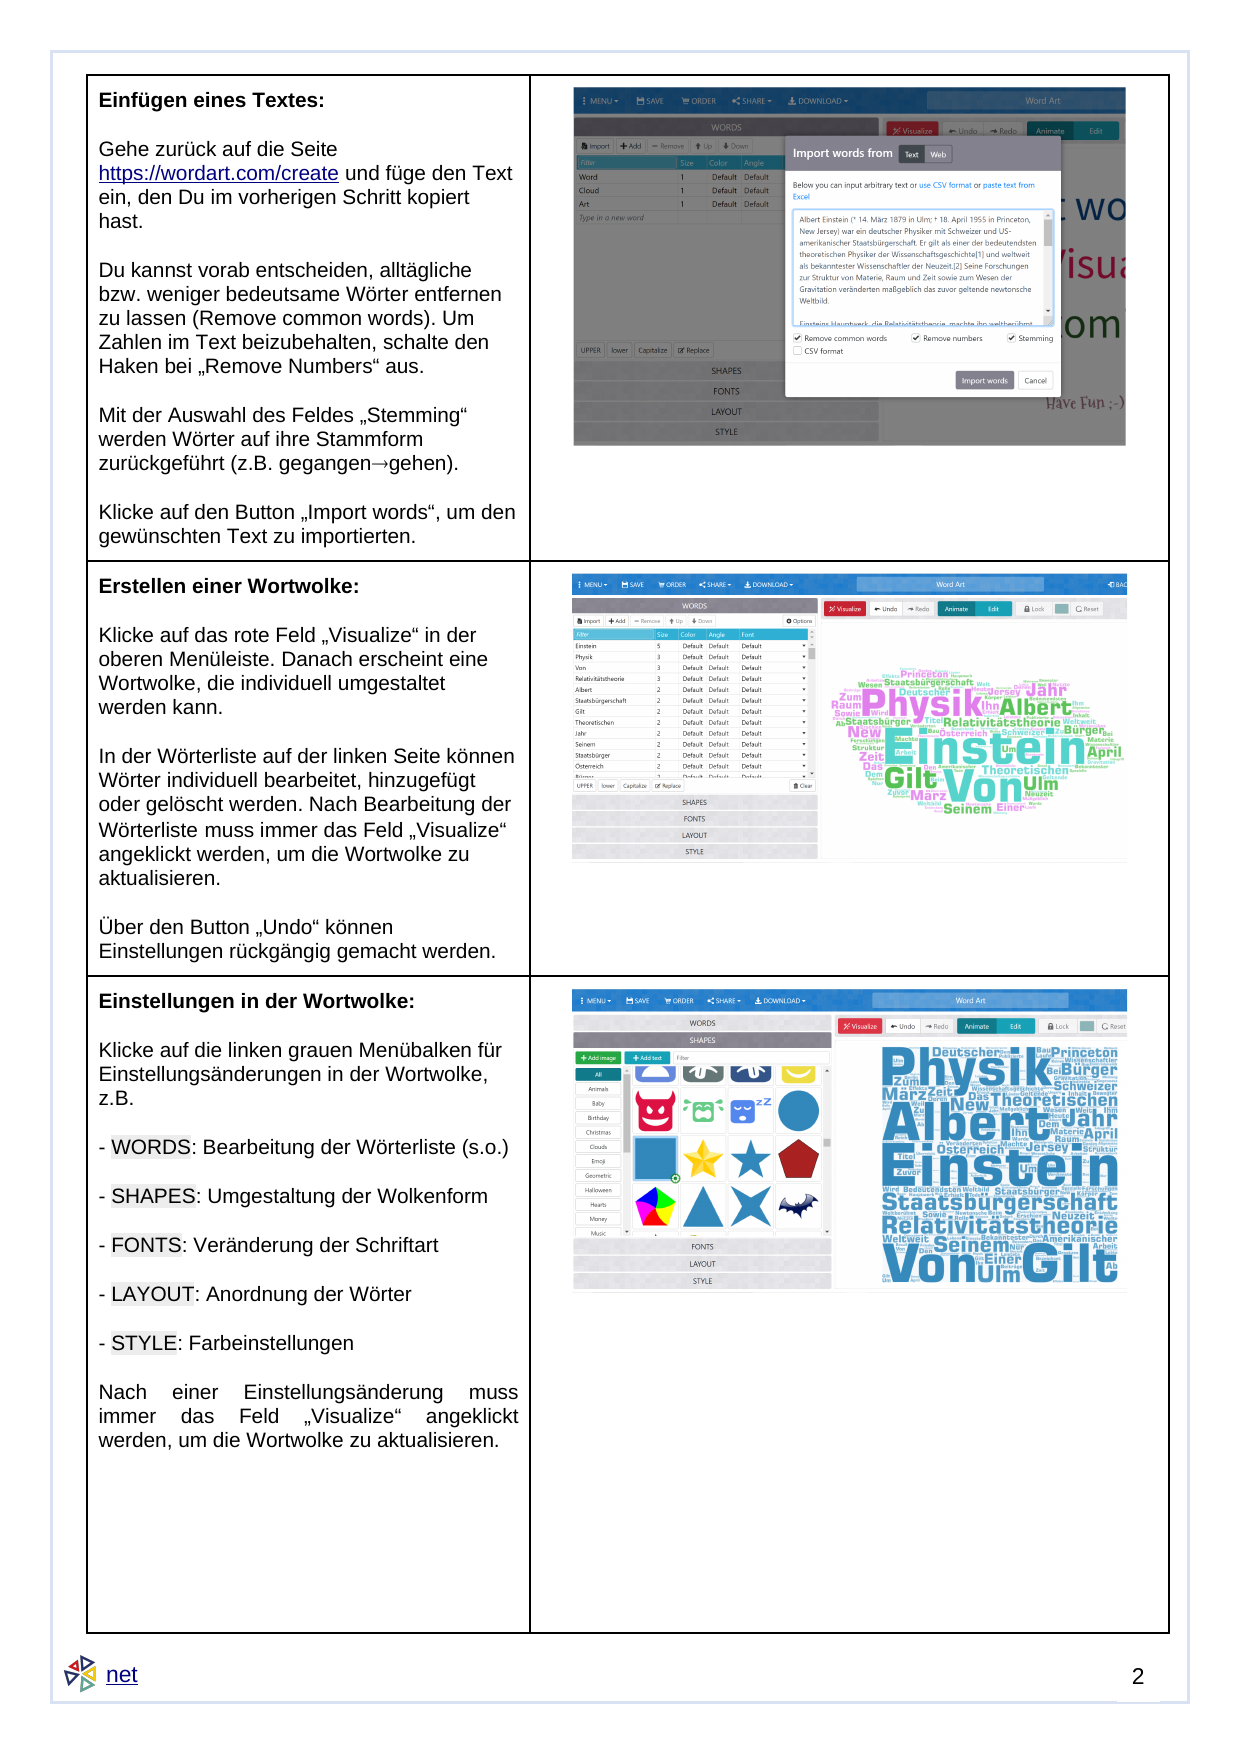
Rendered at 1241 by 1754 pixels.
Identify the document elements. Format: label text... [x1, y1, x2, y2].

table_cell Einfügen eines Textes: Gehe zurück auf die Seite https://wordart.com/create und füge den Text ein, den Du im vorherigen Schritt kopiert hast. Du kannst vorab entscheiden, alltägliche bzw. weniger bedeutsame Wörter entfernen zu lassen (Remove common words). Um Zahlen im Text beizubehalten, schalte den Haken bei „Remove Numbers“ aus. Mit der Auswahl des Feldes „Stemming“ werden Wörter auf ihre Stammform zurückgeführt (z.B. gegangengehen). Klicke auf den Button „Import words“, um den gewünschten Text zu importierten. [88, 76, 529, 560]
table_cell [58, 74, 86, 560]
picture [572, 573, 1128, 863]
table_cell [58, 975, 86, 1632]
picture [573, 87, 694, 446]
table_cell [531, 562, 1168, 975]
table_cell Einstellungen in der Wortwolke: Klicke auf die linken grauen Menübalken für Einstellungsänderungen in der Wortwolke, z.B. - WORDS: Bearbeitung der Wörterliste (s.o.) - SHAPES: Umgestaltung der Wolkenform - FONTS: Veränderung der Schriftart - LAYOUT: Anordnung der Wörter - STYLE: Farbeinstellungen Nach einer Einstellungsänderung muss immer das Feld „Visualize“ angeklickt werden, um die Wortwolke zu aktualisieren. [88, 977, 529, 1632]
table_cell [1170, 560, 1175, 975]
table_cell [58, 560, 86, 975]
table_cell [531, 76, 1168, 560]
table_cell Erstellen einer Wortwolke: Klicke auf das rote Feld „Visualize“ in der oberen Menüleiste. Danach erscheint eine Wortwolke, die individuell umgestaltet werden kann. In der Wörterliste auf der linken Seite können Wörter individuell bearbeitet, hinzugefügt oder gelöscht werden. Nach Bearbeitung der Wörterliste muss immer das Feld „Visualize“ angeklickt werden, um die Wortwolke zu aktualisieren. Über den Button „Undo“ können Einstellungen rückgängig gemacht werden. [88, 562, 529, 975]
picture [59, 1650, 103, 1698]
table_cell [531, 977, 1168, 1632]
picture [572, 989, 1128, 1293]
table_cell [1170, 975, 1175, 1632]
table_cell [1170, 74, 1175, 560]
